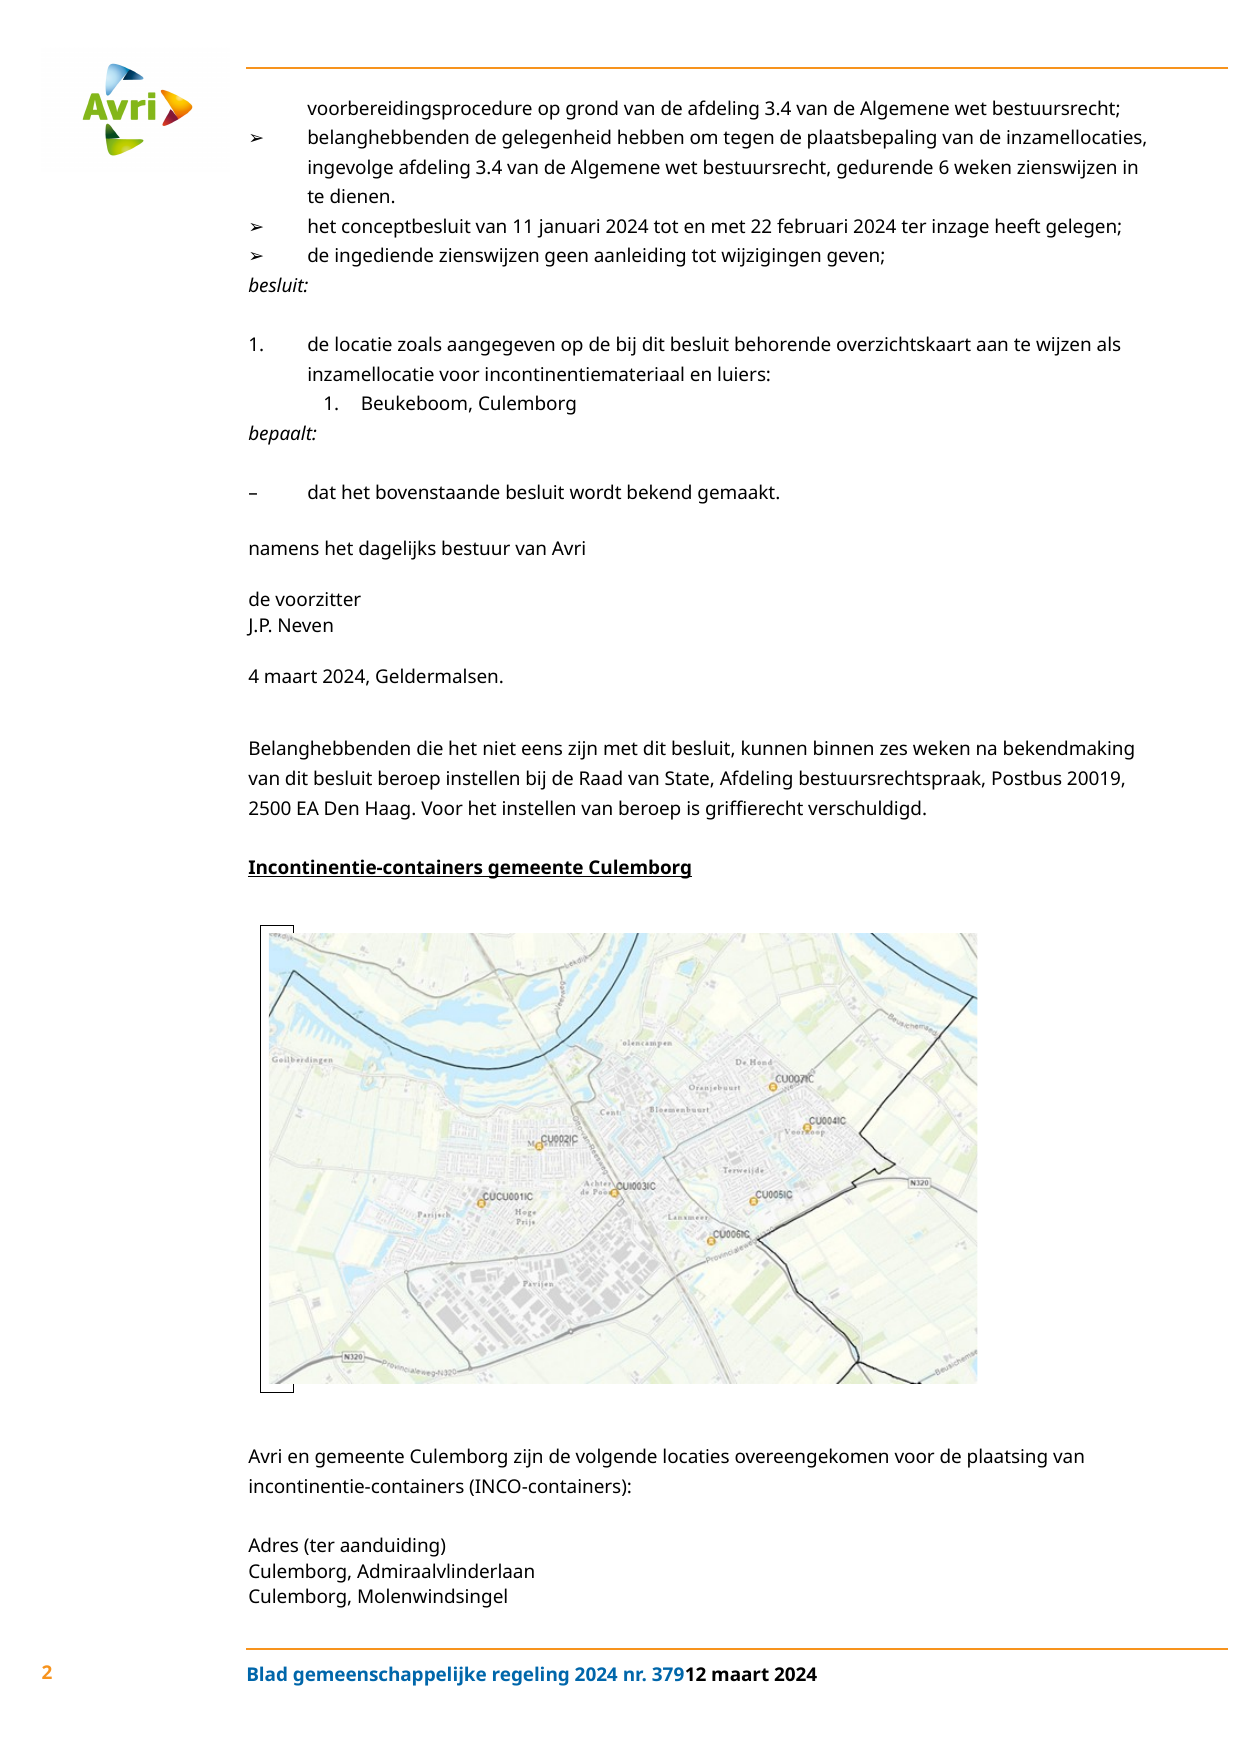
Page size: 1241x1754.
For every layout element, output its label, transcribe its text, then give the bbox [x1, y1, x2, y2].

list Beukeboom, Culemborg [323, 391, 1152, 416]
text namens het dagelijks bestuur van Avri [248, 535, 1152, 560]
picture [41, 47, 231, 172]
text 4 maart 2024, Geldermalsen. [248, 663, 1152, 689]
text bepaalt: [248, 420, 1152, 446]
text Belanghebbenden die het niet eens zijn met dit besluit, kunnen binnen zes weken na bekendmaking van dit besluit beroep instellen bij de Raad van State, Afdeling bestuursrechtspraak, Postbus 20019, 2500 EA Den Haag. Voor het instellen van beroep is griffierecht verschuldigd. [248, 736, 1152, 821]
text J.P. Neven [248, 612, 1152, 638]
text de voorzitter [248, 586, 1152, 612]
list belanghebbenden de gelegenheid hebben om tegen de plaatsbepaling van de inzamellocaties, ingevolge afdeling 3.4 van de Algemene wet bestuursrecht, gedurende 6 weken zienswijzen in te dienen. [248, 124, 1152, 209]
list de ingediende zienswijzen geen aanleiding tot wijzigingen geven; [248, 243, 1152, 268]
text besluit: [248, 272, 1152, 298]
text Avri en gemeente Culemborg zijn de volgende locaties overeengekomen voor de plaatsing van incontinentie-containers (INCO-containers): [248, 1443, 1152, 1498]
list voorbereidingsprocedure op grond van de afdeling 3.4 van de Algemene wet bestuursrecht; [248, 95, 1152, 121]
picture [268, 933, 978, 1384]
table_cell Culemborg, Admiraalvlinderlaan [248, 1558, 1152, 1583]
list dat het bovenstaande besluit wordt bekend gemaakt. [248, 479, 1152, 505]
table_header Adres (ter aanduiding) [248, 1532, 1152, 1558]
text Incontinentie-containers gemeente Culemborg [248, 854, 1152, 880]
list de locatie zoals aangegeven op de bij dit besluit behorende overzichtskaart aan te wijzen als inzamellocatie voor incontinentiemateriaal en luiers: [248, 331, 1152, 387]
list het conceptbesluit van 11 januari 2024 tot en met 22 februari 2024 ter inzage heeft gelegen; [248, 213, 1152, 239]
table_cell Culemborg, Molenwindsingel [248, 1584, 1152, 1609]
